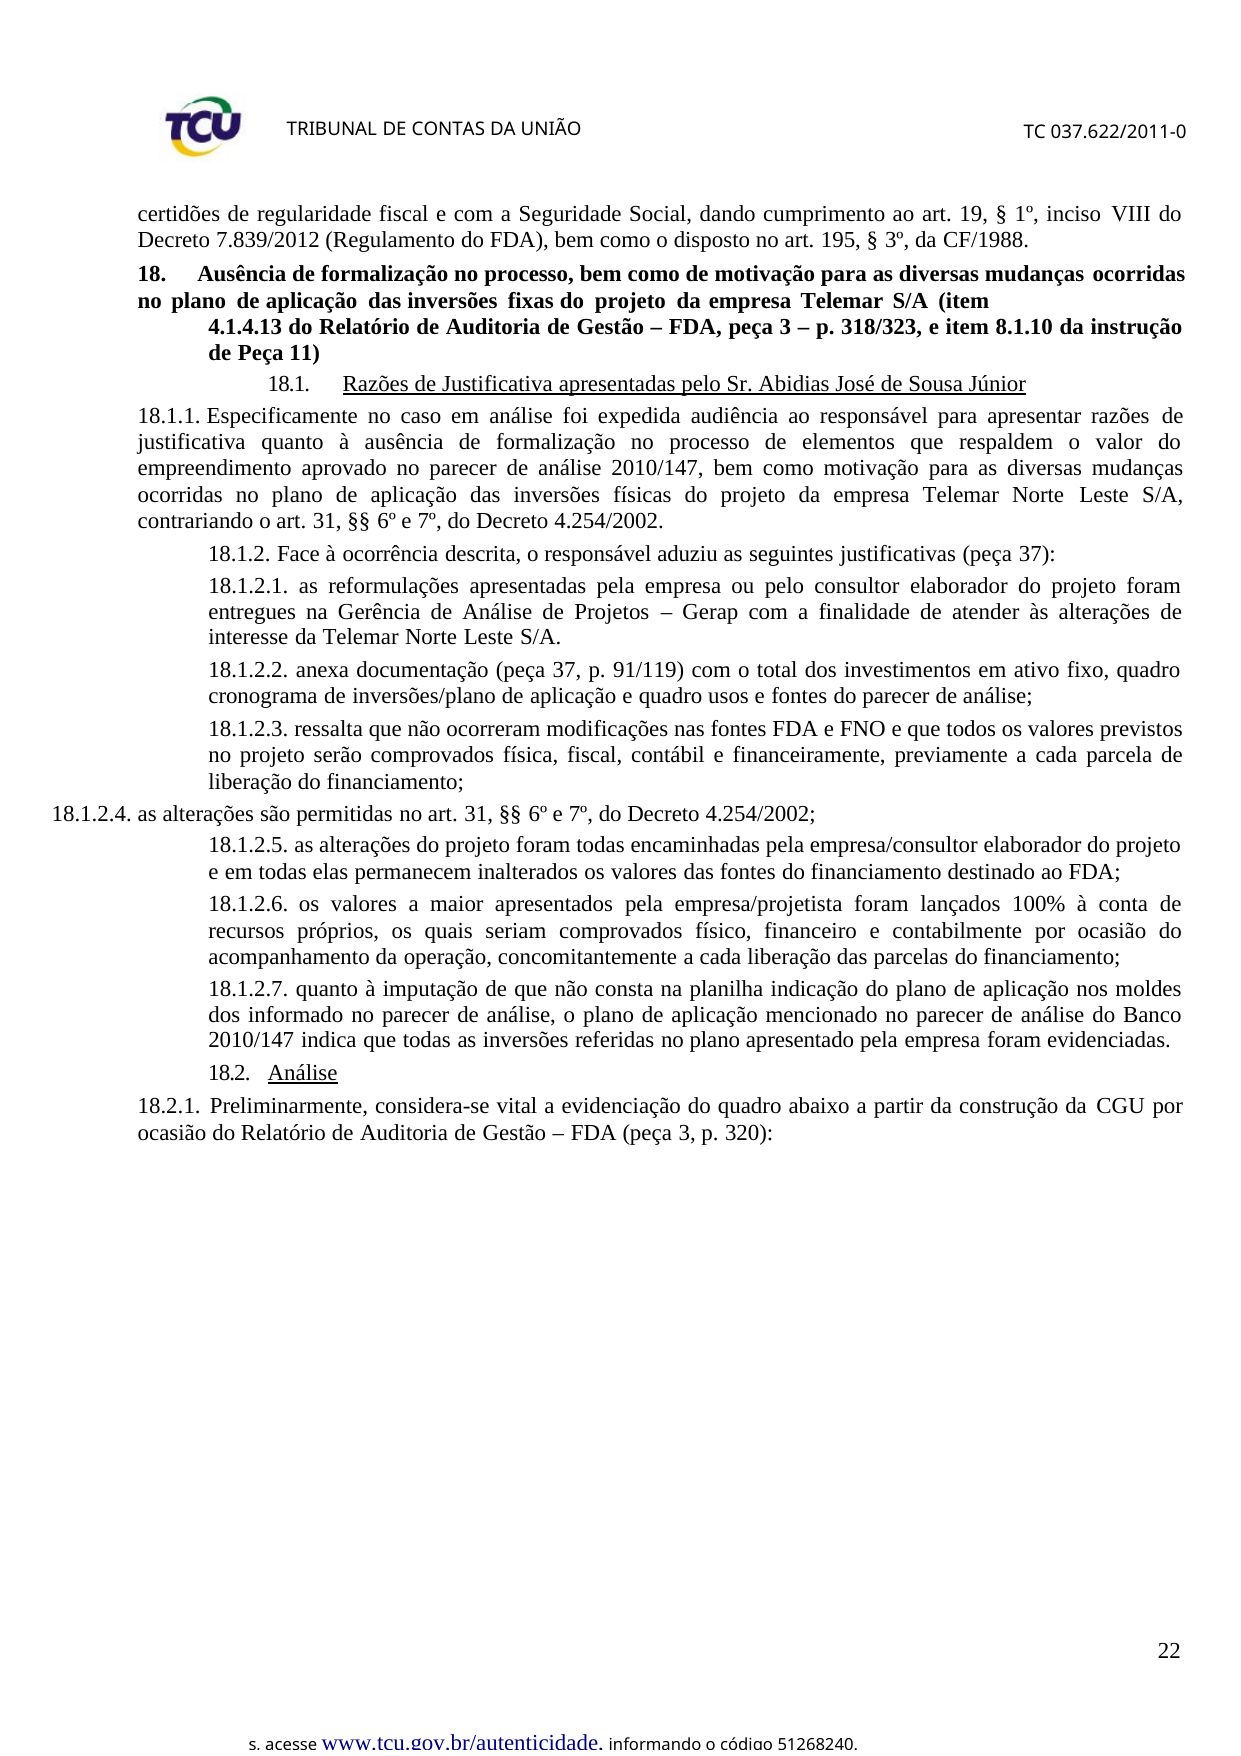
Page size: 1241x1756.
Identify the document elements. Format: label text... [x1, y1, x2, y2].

list Análise [208, 1059, 1207, 1086]
list Ausência de formalização no processo, bem como de motivação para as diversas mudanças ocorridas no plano de aplicação das inversões fixas do projeto da empresa Telemar S/A (item [137, 260, 1185, 313]
list os valores a maior apresentados pela empresa/projetista foram lançados 100% à conta de recursos próprios, os quais seriam comprovados físico, financeiro e contabilmente por ocasião do acompanhamento da operação, concomitantemente a cada liberação das parcelas do financiamento; [208, 891, 1182, 969]
list quanto à imputação de que não consta na planilha indicação do plano de aplicação nos moldes dos informado no parecer de análise, o plano de aplicação mencionado no parecer de análise do Banco 2010/147 indica que todas as inversões referidas no plano apresentado pela empresa foram evidenciadas. [208, 976, 1183, 1053]
list Razões de Justificativa apresentadas pelo Sr. Abidias José de Sousa Júnior [267, 370, 1207, 397]
list as reformulações apresentadas pela empresa ou pelo consultor elaborador do projeto foram entregues na Gerência de Análise de Projetos – Gerap com a finalidade de atender às alterações de interesse da Telemar Norte Leste S/A. [208, 573, 1183, 650]
text 4.1.4.13 do Relatório de Auditoria de Gestão – FDA, peça 3 – p. 318/323, e item 8.1.10 da instrução de Peça 11) [208, 313, 1183, 366]
list Preliminarmente, considera-se vital a evidenciação do quadro abaixo a partir da construção da CGU por ocasião do Relatório de Auditoria de Gestão – FDA (peça 3, p. 320): [137, 1092, 1183, 1145]
list as alterações do projeto foram todas encaminhadas pela empresa/consultor elaborador do projeto e em todas elas permanecem inalterados os valores das fontes do financiamento destinado ao FDA; [208, 832, 1182, 884]
list anexa documentação (peça 37, p. 91/119) com o total dos investimentos em ativo fixo, quadro cronograma de inversões/plano de aplicação e quadro usos e fontes do parecer de análise; [208, 656, 1182, 709]
list ressalta que não ocorreram modificações nas fontes FDA e FNO e que todos os valores previstos no projeto serão comprovados física, fiscal, contábil e financeiramente, previamente a cada parcela de liberação do financiamento; [208, 715, 1184, 794]
list Especificamente no caso em análise foi expedida audiência ao responsável para apresentar razões de justificativa quanto à ausência de formalização no processo de elementos que respaldem o valor do empreendimento aprovado no parecer de análise 2010/147, bem como motivação para as diversas mudanças ocorridas no plano de aplicação das inversões físicas do projeto da empresa Telemar Norte Leste S/A, contrariando o art. 31, §§ 6º e 7º, do Decreto 4.254/2002. [137, 402, 1183, 533]
list Face à ocorrência descrita, o responsável aduziu as seguintes justificativas (peça 37): [208, 539, 1207, 566]
text certidões de regularidade fiscal e com a Seguridade Social, dando cumprimento ao art. 19, § 1º, inciso VIII do Decreto 7.839/2012 (Regulamento do FDA), bem como o disposto no art. 195, § 3º, da CF/1988. [137, 200, 1181, 253]
list as alterações são permitidas no art. 31, §§ 6º e 7º, do Decreto 4.254/2002; [51, 800, 1207, 827]
